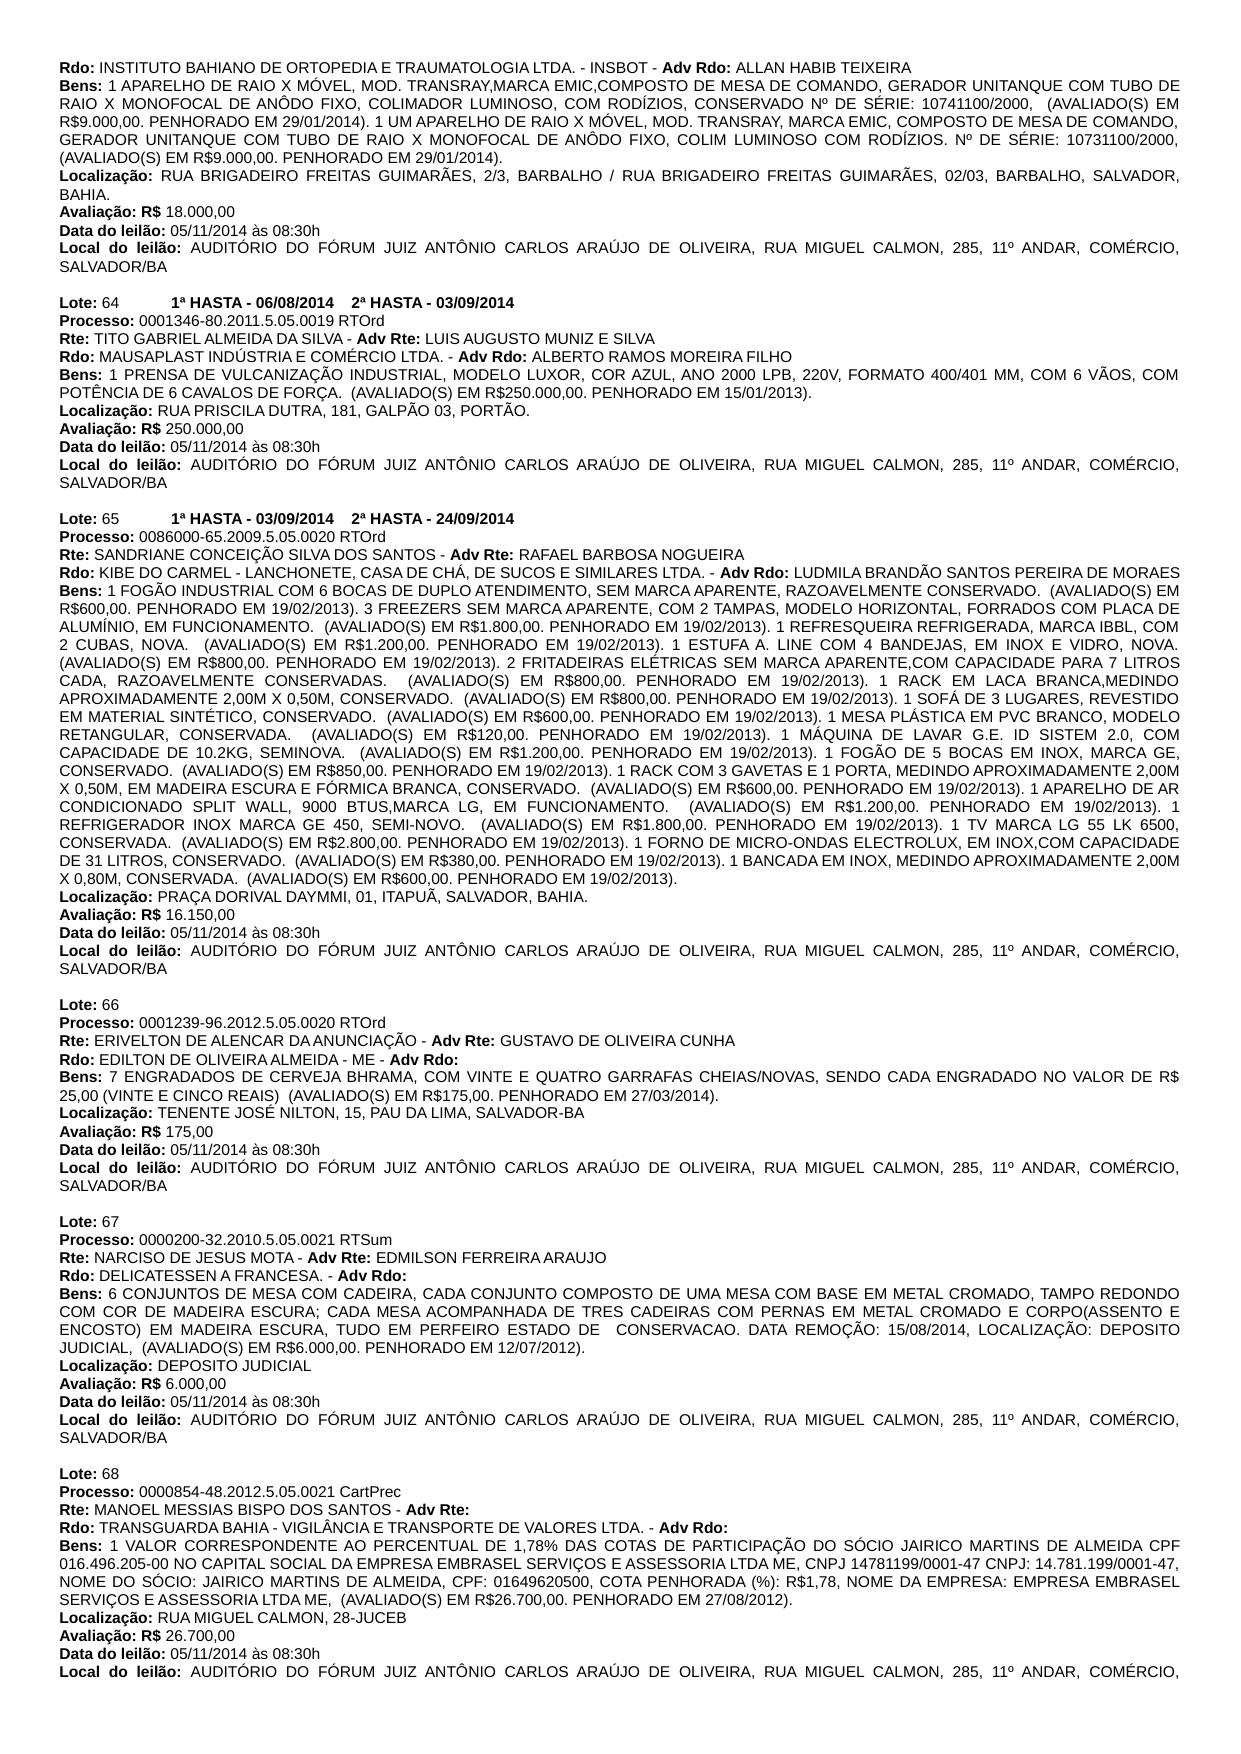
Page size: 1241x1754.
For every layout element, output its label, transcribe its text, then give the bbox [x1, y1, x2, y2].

text Processo: 0086000-65.2009.5.05.0020 RTOrd [59, 528, 1181, 546]
text Rdo: DELICATESSEN A FRANCESA. - Adv Rdo: [59, 1266, 1181, 1284]
text Processo: 0001239-96.2012.5.05.0020 RTOrd [59, 1014, 1181, 1032]
text Rdo: TRANSGUARDA BAHIA - VIGILÂNCIA E TRANSPORTE DE VALORES LTDA. - Adv Rdo: [59, 1519, 1181, 1537]
text Rte: SANDRIANE CONCEIÇÃO SILVA DOS SANTOS - Adv Rte: RAFAEL BARBOSA NOGUEIRA [59, 546, 1181, 564]
text Lote: 66 [59, 996, 1181, 1014]
text Data do leilão: 05/11/2014 às 08:30h [59, 221, 1181, 239]
text Data do leilão: 05/11/2014 às 08:30h [59, 924, 1181, 942]
text Local do leilão: AUDITÓRIO DO FÓRUM JUIZ ANTÔNIO CARLOS ARAÚJO DE OLIVEIRA, RUA MIGUEL CALMON, 285, 11º ANDAR, COMÉRCIO, SALVADOR/BA [59, 239, 1181, 275]
text Localização: RUA PRISCILA DUTRA, 181, GALPÃO 03, PORTÃO. [59, 401, 1181, 419]
text Localização: PRAÇA DORIVAL DAYMMI, 01, ITAPUÃ, SALVADOR, BAHIA. [59, 888, 1181, 906]
text Lote: 68 [59, 1465, 1181, 1483]
text Processo: 0001346-80.2011.5.05.0019 RTOrd [59, 311, 1181, 329]
text Localização: TENENTE JOSÉ NILTON, 15, PAU DA LIMA, SALVADOR-BA [59, 1104, 1181, 1122]
text Localização: DEPOSITO JUDICIAL [59, 1357, 1181, 1374]
text Avaliação: R$ 6.000,00 [59, 1374, 1181, 1393]
text Bens: 1 VALOR CORRESPONDENTE AO PERCENTUAL DE 1,78% DAS COTAS DE PARTICIPAÇÃO DO SÓCIO JAIRICO MARTINS DE ALMEIDA CPF 016.496.205-00 NO CAPITAL SOCIAL DA EMPRESA EMBRASEL SERVIÇOS E ASSESSORIA LTDA ME, CNPJ 14781199/0001-47 CNPJ: 14.781.199/0001-47, NOME DO SÓCIO: JAIRICO MARTINS DE ALMEIDA, CPF: 01649620500, COTA PENHORADA (%): R$1,78, NOME DA EMPRESA: EMPRESA EMBRASEL SERVIÇOS E ASSESSORIA LTDA ME, (AVALIADO(S) EM R$26.700,00. PENHORADO EM 27/08/2012). [59, 1537, 1181, 1609]
text Local do leilão: AUDITÓRIO DO FÓRUM JUIZ ANTÔNIO CARLOS ARAÚJO DE OLIVEIRA, RUA MIGUEL CALMON, 285, 11º ANDAR, COMÉRCIO, [59, 1663, 1181, 1681]
text Rdo: KIBE DO CARMEL - LANCHONETE, CASA DE CHÁ, DE SUCOS E SIMILARES LTDA. - Adv Rdo: LUDMILA BRANDÃO SANTOS PEREIRA DE MORAES [59, 564, 1181, 582]
text Avaliação: R$ 250.000,00 [59, 419, 1181, 437]
text Lote: 67 [59, 1212, 1181, 1230]
text Local do leilão: AUDITÓRIO DO FÓRUM JUIZ ANTÔNIO CARLOS ARAÚJO DE OLIVEIRA, RUA MIGUEL CALMON, 285, 11º ANDAR, COMÉRCIO, SALVADOR/BA [59, 1411, 1181, 1447]
text Bens: 1 PRENSA DE VULCANIZAÇÃO INDUSTRIAL, MODELO LUXOR, COR AZUL, ANO 2000 LPB, 220V, FORMATO 400/401 MM, COM 6 VÃOS, COM POTÊNCIA DE 6 CAVALOS DE FORÇA. (AVALIADO(S) EM R$250.000,00. PENHORADO EM 15/01/2013). [59, 365, 1181, 401]
text Bens: 1 APARELHO DE RAIO X MÓVEL, MOD. TRANSRAY,MARCA EMIC,COMPOSTO DE MESA DE COMANDO, GERADOR UNITANQUE COM TUBO DE RAIO X MONOFOCAL DE ANÔDO FIXO, COLIMADOR LUMINOSO, COM RODÍZIOS, CONSERVADO Nº DE SÉRIE: 10741100/2000, (AVALIADO(S) EM R$9.000,00. PENHORADO EM 29/01/2014). 1 UM APARELHO DE RAIO X MÓVEL, MOD. TRANSRAY, MARCA EMIC, COMPOSTO DE MESA DE COMANDO, GERADOR UNITANQUE COM TUBO DE RAIO X MONOFOCAL DE ANÔDO FIXO, COLIM LUMINOSO COM RODÍZIOS. Nº DE SÉRIE: 10731100/2000, (AVALIADO(S) EM R$9.000,00. PENHORADO EM 29/01/2014). [59, 77, 1181, 167]
text Localização: RUA BRIGADEIRO FREITAS GUIMARÃES, 2/3, BARBALHO / RUA BRIGADEIRO FREITAS GUIMARÃES, 02/03, BARBALHO, SALVADOR, BAHIA. [59, 167, 1181, 203]
text Rte: TITO GABRIEL ALMEIDA DA SILVA - Adv Rte: LUIS AUGUSTO MUNIZ E SILVA [59, 329, 1181, 347]
text Avaliação: R$ 175,00 [59, 1122, 1181, 1140]
text Bens: 6 CONJUNTOS DE MESA COM CADEIRA, CADA CONJUNTO COMPOSTO DE UMA MESA COM BASE EM METAL CROMADO, TAMPO REDONDO COM COR DE MADEIRA ESCURA; CADA MESA ACOMPANHADA DE TRES CADEIRAS COM PERNAS EM METAL CROMADO E CORPO(ASSENTO E ENCOSTO) EM MADEIRA ESCURA, TUDO EM PERFEIRO ESTADO DE CONSERVACAO. DATA REMOÇÃO: 15/08/2014, LOCALIZAÇÃO: DEPOSITO JUDICIAL, (AVALIADO(S) EM R$6.000,00. PENHORADO EM 12/07/2012). [59, 1284, 1181, 1357]
text Data do leilão: 05/11/2014 às 08:30h [59, 437, 1181, 456]
text Rte: NARCISO DE JESUS MOTA - Adv Rte: EDMILSON FERREIRA ARAUJO [59, 1248, 1181, 1266]
text Avaliação: R$ 16.150,00 [59, 906, 1181, 924]
text Lote: 65 1ª HASTA - 03/09/2014 2ª HASTA - 24/09/2014 [59, 509, 1181, 528]
text Local do leilão: AUDITÓRIO DO FÓRUM JUIZ ANTÔNIO CARLOS ARAÚJO DE OLIVEIRA, RUA MIGUEL CALMON, 285, 11º ANDAR, COMÉRCIO, SALVADOR/BA [59, 456, 1181, 492]
text Local do leilão: AUDITÓRIO DO FÓRUM JUIZ ANTÔNIO CARLOS ARAÚJO DE OLIVEIRA, RUA MIGUEL CALMON, 285, 11º ANDAR, COMÉRCIO, SALVADOR/BA [59, 1158, 1181, 1194]
text Rdo: INSTITUTO BAHIANO DE ORTOPEDIA E TRAUMATOLOGIA LTDA. - INSBOT - Adv Rdo: ALLAN HABIB TEIXEIRA [59, 59, 1181, 77]
text Processo: 0000200-32.2010.5.05.0021 RTSum [59, 1230, 1181, 1248]
text Bens: 7 ENGRADADOS DE CERVEJA BHRAMA, COM VINTE E QUATRO GARRAFAS CHEIAS/NOVAS, SENDO CADA ENGRADADO NO VALOR DE R$ 25,00 (VINTE E CINCO REAIS) (AVALIADO(S) EM R$175,00. PENHORADO EM 27/03/2014). [59, 1068, 1181, 1104]
text Data do leilão: 05/11/2014 às 08:30h [59, 1393, 1181, 1411]
text Avaliação: R$ 18.000,00 [59, 203, 1181, 221]
text Localização: RUA MIGUEL CALMON, 28-JUCEB [59, 1609, 1181, 1627]
text Rte: MANOEL MESSIAS BISPO DOS SANTOS - Adv Rte: [59, 1501, 1181, 1519]
text Bens: 1 FOGÃO INDUSTRIAL COM 6 BOCAS DE DUPLO ATENDIMENTO, SEM MARCA APARENTE, RAZOAVELMENTE CONSERVADO. (AVALIADO(S) EM R$600,00. PENHORADO EM 19/02/2013). 3 FREEZERS SEM MARCA APARENTE, COM 2 TAMPAS, MODELO HORIZONTAL, FORRADOS COM PLACA DE ALUMÍNIO, EM FUNCIONAMENTO. (AVALIADO(S) EM R$1.800,00. PENHORADO EM 19/02/2013). 1 REFRESQUEIRA REFRIGERADA, MARCA IBBL, COM 2 CUBAS, NOVA. (AVALIADO(S) EM R$1.200,00. PENHORADO EM 19/02/2013). 1 ESTUFA A. LINE COM 4 BANDEJAS, EM INOX E VIDRO, NOVA. (AVALIADO(S) EM R$800,00. PENHORADO EM 19/02/2013). 2 FRITADEIRAS ELÉTRICAS SEM MARCA APARENTE,COM CAPACIDADE PARA 7 LITROS CADA, RAZOAVELMENTE CONSERVADAS. (AVALIADO(S) EM R$800,00. PENHORADO EM 19/02/2013). 1 RACK EM LACA BRANCA,MEDINDO APROXIMADAMENTE 2,00M X 0,50M, CONSERVADO. (AVALIADO(S) EM R$800,00. PENHORADO EM 19/02/2013). 1 SOFÁ DE 3 LUGARES, REVESTIDO EM MATERIAL SINTÉTICO, CONSERVADO. (AVALIADO(S) EM R$600,00. PENHORADO EM 19/02/2013). 1 MESA PLÁSTICA EM PVC BRANCO, MODELO RETANGULAR, CONSERVADA. (AVALIADO(S) EM R$120,00. PENHORADO EM 19/02/2013). 1 MÁQUINA DE LAVAR G.E. ID SISTEM 2.0, COM CAPACIDADE DE 10.2KG, SEMINOVA. (AVALIADO(S) EM R$1.200,00. PENHORADO EM 19/02/2013). 1 FOGÃO DE 5 BOCAS EM INOX, MARCA GE, CONSERVADO. (AVALIADO(S) EM R$850,00. PENHORADO EM 19/02/2013). 1 RACK COM 3 GAVETAS E 1 PORTA, MEDINDO APROXIMADAMENTE 2,00M X 0,50M, EM MADEIRA ESCURA E FÓRMICA BRANCA, CONSERVADO. (AVALIADO(S) EM R$600,00. PENHORADO EM 19/02/2013). 1 APARELHO DE AR CONDICIONADO SPLIT WALL, 9000 BTUS,MARCA LG, EM FUNCIONAMENTO. (AVALIADO(S) EM R$1.200,00. PENHORADO EM 19/02/2013). 1 REFRIGERADOR INOX MARCA GE 450, SEMI-NOVO. (AVALIADO(S) EM R$1.800,00. PENHORADO EM 19/02/2013). 1 TV MARCA LG 55 LK 6500, CONSERVADA. (AVALIADO(S) EM R$2.800,00. PENHORADO EM 19/02/2013). 1 FORNO DE MICRO-ONDAS ELECTROLUX, EM INOX,COM CAPACIDADE DE 31 LITROS, CONSERVADO. (AVALIADO(S) EM R$380,00. PENHORADO EM 19/02/2013). 1 BANCADA EM INOX, MEDINDO APROXIMADAMENTE 2,00M X 0,80M, CONSERVADA. (AVALIADO(S) EM R$600,00. PENHORADO EM 19/02/2013). [59, 582, 1181, 888]
text Rte: ERIVELTON DE ALENCAR DA ANUNCIAÇÃO - Adv Rte: GUSTAVO DE OLIVEIRA CUNHA [59, 1032, 1181, 1050]
text Data do leilão: 05/11/2014 às 08:30h [59, 1645, 1181, 1663]
text Processo: 0000854-48.2012.5.05.0021 CartPrec [59, 1483, 1181, 1501]
text Rdo: EDILTON DE OLIVEIRA ALMEIDA - ME - Adv Rdo: [59, 1050, 1181, 1068]
text Local do leilão: AUDITÓRIO DO FÓRUM JUIZ ANTÔNIO CARLOS ARAÚJO DE OLIVEIRA, RUA MIGUEL CALMON, 285, 11º ANDAR, COMÉRCIO, SALVADOR/BA [59, 942, 1181, 978]
text Avaliação: R$ 26.700,00 [59, 1627, 1181, 1645]
text Data do leilão: 05/11/2014 às 08:30h [59, 1140, 1181, 1158]
text Rdo: MAUSAPLAST INDÚSTRIA E COMÉRCIO LTDA. - Adv Rdo: ALBERTO RAMOS MOREIRA FILHO [59, 347, 1181, 365]
text Lote: 64 1ª HASTA - 06/08/2014 2ª HASTA - 03/09/2014 [59, 293, 1181, 311]
